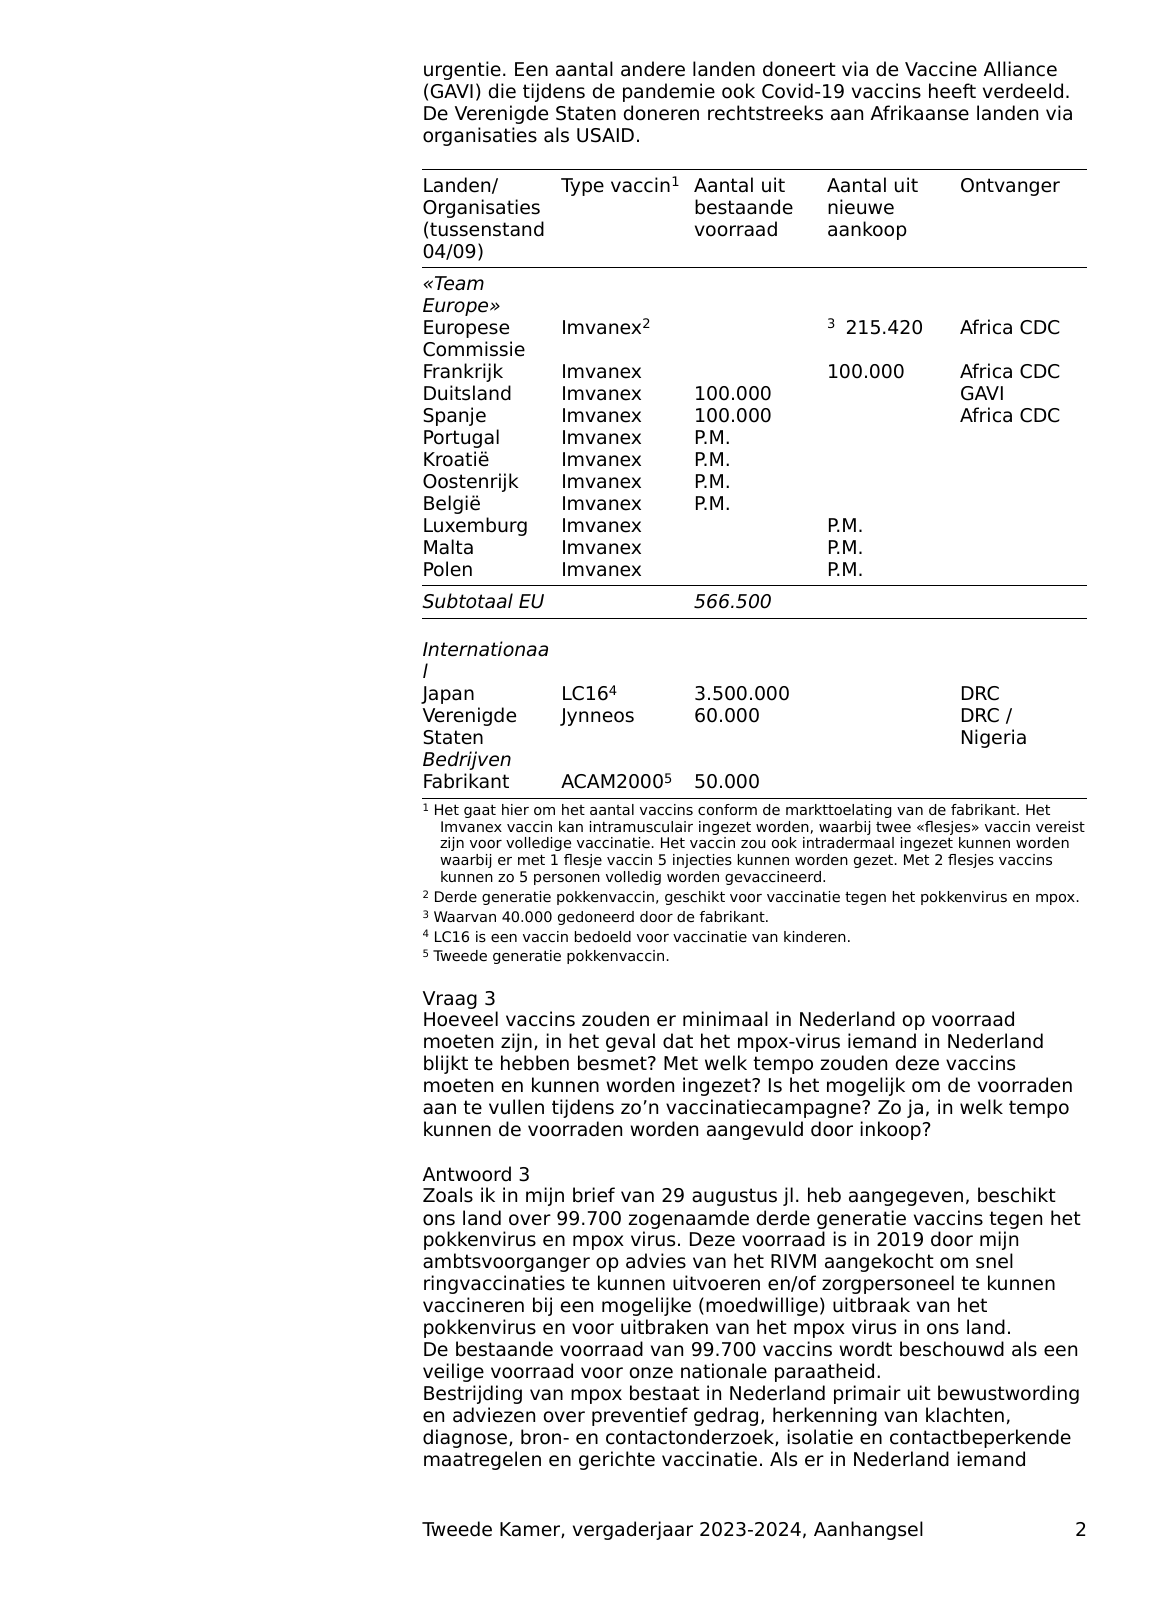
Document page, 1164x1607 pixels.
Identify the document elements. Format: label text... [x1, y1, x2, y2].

table_cell 1 Het gaat hier om het aantal vaccins conform de markttoelating van de fabrikant. Het Imvanex vaccin kan intramusculair ingezet worden, waarbij twee «flesjes» vaccin vereist zijn voor volledige vaccinatie. Het vaccin zou ook intradermaal ingezet kunnen worden waarbij er met 1 flesje vaccin 5 injecties kunnen worden gezet. Met 2 flesjes vaccins kunnen zo 5 personen volledig worden gevaccineerd. 2 Derde generatie pokkenvaccin, geschikt voor vaccinatie tegen het pokkenvirus en mpox. 3 Waarvan 40.000 gedoneerd door de fabrikant. 4 LC16 is een vaccin bedoeld voor vaccinatie van kinderen. 5 Tweede generatie pokkenvaccin. [422, 799, 1087, 965]
table_cell Imvanex [555, 383, 688, 405]
table_cell [954, 427, 1087, 449]
table_cell Africa CDC [954, 405, 1087, 427]
table_cell [555, 639, 688, 683]
table_header Aantal uit bestaande voorraad [688, 170, 821, 267]
table_cell LC164 [555, 683, 688, 705]
table_cell Jynneos [555, 705, 688, 749]
table_cell Imvanex [555, 559, 688, 585]
table_cell Subtotaal EU [422, 586, 555, 618]
table_cell Imvanex [555, 449, 688, 471]
table_cell [954, 471, 1087, 493]
table_cell Spanje [422, 405, 555, 427]
table_cell [954, 619, 1087, 639]
text urgentie. Een aantal andere landen doneert via de Vaccine Alliance (GAVI) die tijdens de pandemie ook Covid-19 vaccins heeft verdeeld. De Verenigde Staten doneren rechtstreeks aan Afrikaanse landen via organisaties als USAID. [422, 59, 1087, 147]
table_header Aantal uit nieuwe aankoop [821, 170, 954, 267]
table_cell [954, 639, 1087, 683]
table_cell P.M. [688, 427, 821, 449]
table_cell Luxemburg [422, 515, 555, 537]
table_cell 566.500 [688, 586, 954, 618]
table_cell Verenigde Staten [422, 705, 555, 749]
table_cell Fabrikant [422, 771, 555, 798]
table_cell P.M. [688, 449, 821, 471]
table_cell [688, 619, 821, 639]
table_cell GAVI [954, 383, 1087, 405]
table_cell Imvanex2 [555, 317, 688, 361]
table_cell [821, 771, 954, 798]
table_cell [688, 515, 821, 537]
table_cell Duitsland [422, 383, 555, 405]
table_cell [555, 268, 688, 317]
table_cell Portugal [422, 427, 555, 449]
table_cell [954, 493, 1087, 515]
text Vraag 3 [422, 987, 1087, 1009]
table_cell Japan [422, 683, 555, 705]
table_cell [821, 749, 954, 771]
table_cell [688, 559, 821, 585]
table_cell [954, 515, 1087, 537]
table_cell [821, 383, 954, 405]
table_cell [688, 749, 821, 771]
table_header Ontvanger [954, 170, 1087, 267]
table_cell [821, 405, 954, 427]
table_cell P.M. [688, 493, 821, 515]
table_cell [555, 619, 688, 639]
table_cell [555, 749, 688, 771]
table_cell Imvanex [555, 361, 688, 383]
table_cell 60.000 [688, 705, 821, 749]
table_cell [821, 493, 954, 515]
table_cell DRC [954, 683, 1087, 705]
table_cell [422, 619, 555, 639]
table_cell Imvanex [555, 405, 688, 427]
table_cell [688, 639, 821, 683]
table_cell [821, 705, 954, 749]
table_cell [954, 537, 1087, 559]
table_cell 3.500.000 [688, 683, 821, 705]
table_cell Oostenrijk [422, 471, 555, 493]
table_cell Imvanex [555, 427, 688, 449]
table_cell 100.000 [688, 383, 821, 405]
text Zoals ik in mijn brief van 29 augustus jl. heb aangegeven, beschikt ons land over 99.700 zogenaamde derde generatie vaccins tegen het pokkenvirus en mpox virus. Deze voorraad is in 2019 door mijn ambtsvoorganger op advies van het RIVM aangekocht om snel ringvaccinaties te kunnen uitvoeren en/of zorgpersoneel te kunnen vaccineren bij een mogelijke (moedwillige) uitbraak van het pokkenvirus en voor uitbraken van het mpox virus in ons land. [422, 1185, 1087, 1339]
table_cell Polen [422, 559, 555, 585]
table_cell Internationaal [422, 639, 555, 683]
table_cell Africa CDC [954, 317, 1087, 361]
text Hoeveel vaccins zouden er minimaal in Nederland op voorraad moeten zijn, in het geval dat het mpox-virus iemand in Nederland blijkt te hebben besmet? Met welk tempo zouden deze vaccins moeten en kunnen worden ingezet? Is het mogelijk om de voorraden aan te vullen tijdens zo’n vaccinatiecampagne? Zo ja, in welk tempo kunnen de voorraden worden aangevuld door inkoop? [422, 1009, 1087, 1141]
table_cell Kroatië [422, 449, 555, 471]
table_cell 100.000 [688, 405, 821, 427]
table_cell Europese Commissie [422, 317, 555, 361]
table_cell Africa CDC [954, 361, 1087, 383]
table_cell DRC / Nigeria [954, 705, 1087, 749]
table_cell [821, 683, 954, 705]
table_cell [821, 449, 954, 471]
table_cell 100.000 [821, 361, 954, 383]
table_cell P.M. [688, 471, 821, 493]
table_cell Imvanex [555, 471, 688, 493]
table_cell «Team Europe» [422, 268, 555, 317]
table_cell [954, 268, 1087, 317]
table_cell [821, 471, 954, 493]
table_cell Malta [422, 537, 555, 559]
table_cell [954, 771, 1087, 798]
table_cell Bedrijven [422, 749, 555, 771]
text Bestrijding van mpox bestaat in Nederland primair uit bewustwording en adviezen over preventief gedrag, herkenning van klachten, diagnose, bron- en contactonderzoek, isolatie en contactbeperkende maatregelen en gerichte vaccinatie. Als er in Nederland iemand [422, 1383, 1087, 1471]
table_cell 3 215.420 [821, 317, 954, 361]
table_cell Frankrijk [422, 361, 555, 383]
text Antwoord 3 [422, 1163, 1087, 1185]
table_cell P.M. [821, 515, 954, 537]
table_cell [821, 619, 954, 639]
table_cell [954, 586, 1087, 618]
table_cell ACAM20005 [555, 771, 688, 798]
table_cell [821, 639, 954, 683]
table_cell [688, 537, 821, 559]
table_cell België [422, 493, 555, 515]
table_cell [821, 268, 954, 317]
table_header Type vaccin1 [555, 170, 688, 267]
table_cell [954, 559, 1087, 585]
table_cell [954, 749, 1087, 771]
table_cell Imvanex [555, 537, 688, 559]
table_cell 50.000 [688, 771, 821, 798]
table_cell P.M. [821, 559, 954, 585]
table_cell [954, 449, 1087, 471]
table_cell [688, 361, 821, 383]
table_cell P.M. [821, 537, 954, 559]
table_cell [821, 427, 954, 449]
table_cell Imvanex [555, 493, 688, 515]
table_cell [555, 586, 688, 618]
text De bestaande voorraad van 99.700 vaccins wordt beschouwd als een veilige voorraad voor onze nationale paraatheid. [422, 1339, 1087, 1383]
table_header Landen/ Organisaties (tussenstand 04/09) [422, 170, 555, 267]
table_cell [688, 268, 821, 317]
table_cell Imvanex [555, 515, 688, 537]
table_cell [688, 317, 821, 361]
